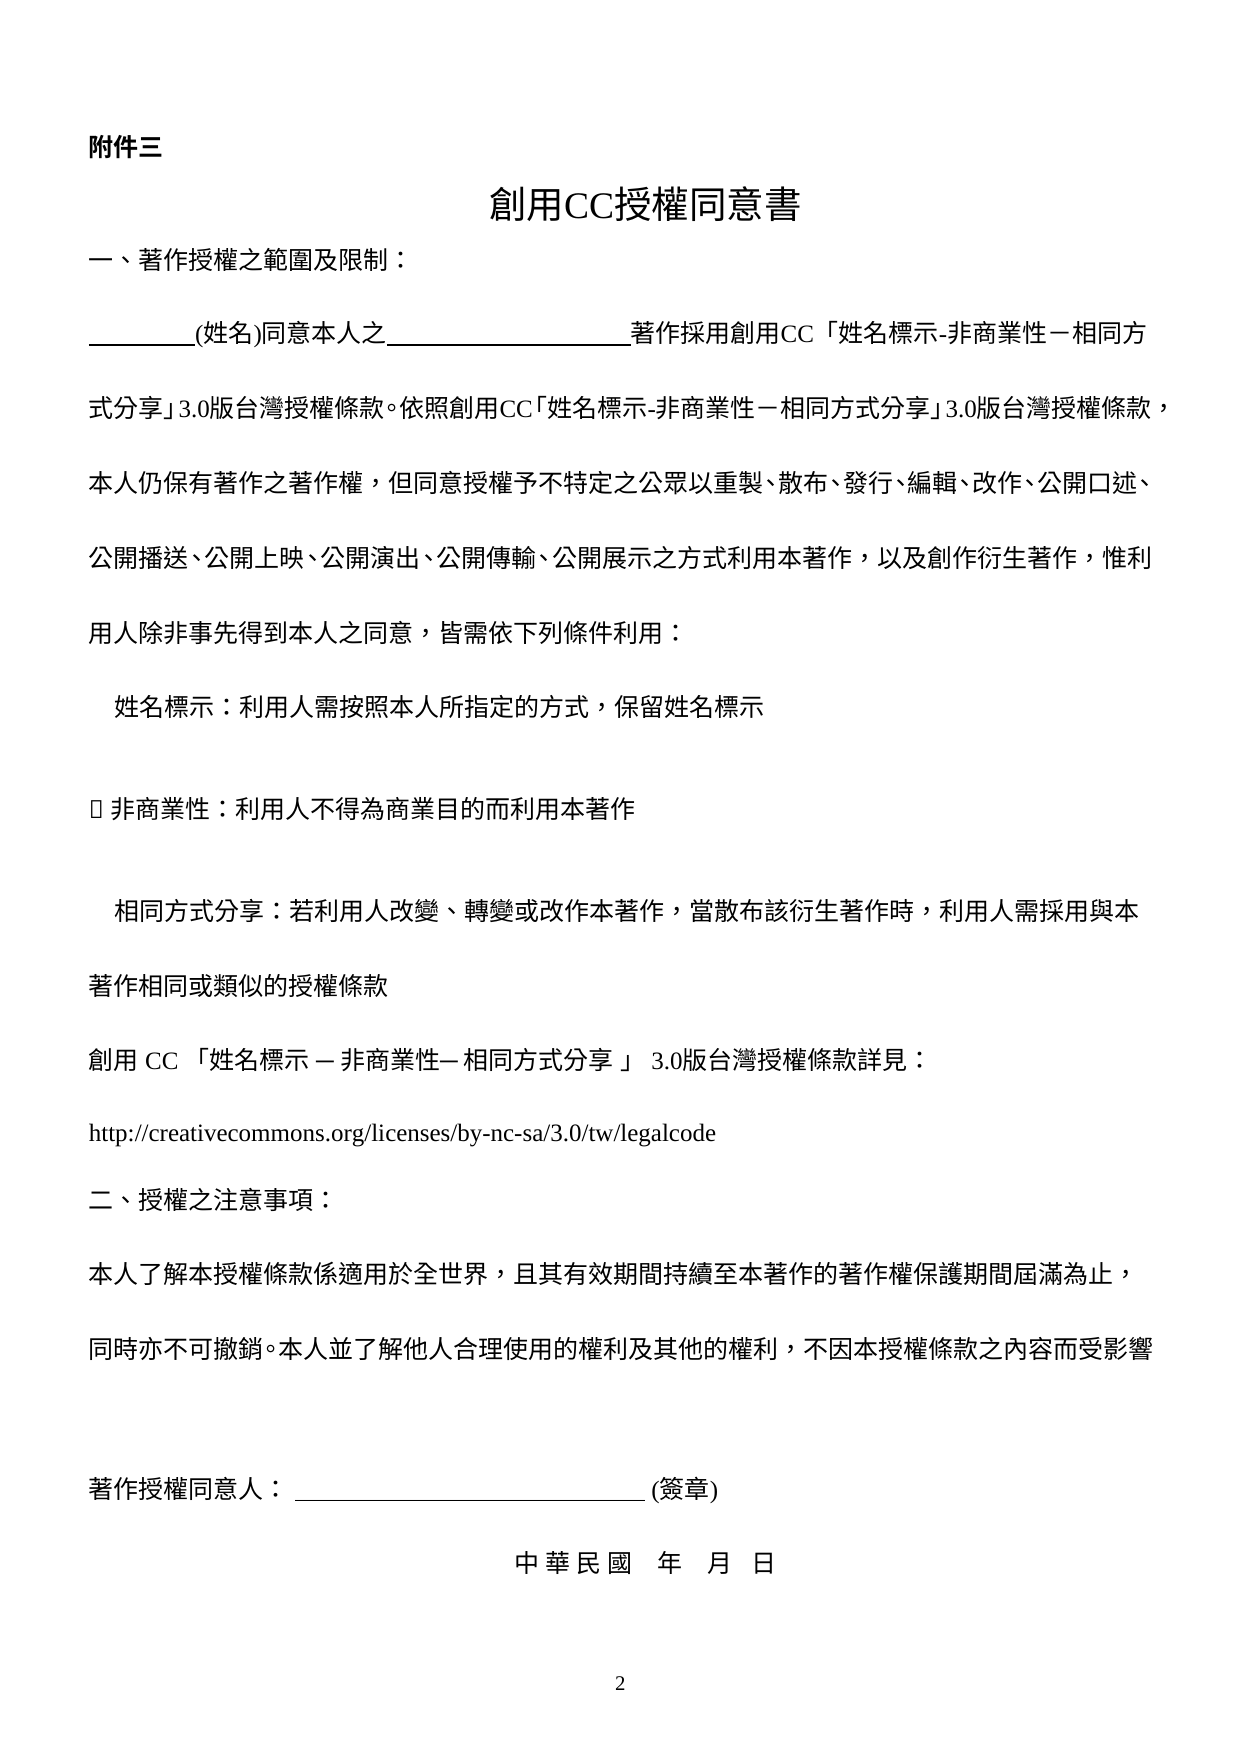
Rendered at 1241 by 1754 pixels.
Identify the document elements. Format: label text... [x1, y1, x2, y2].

text 中 華 民 國 年 月 日 [139, 1542, 1152, 1580]
text 創用CC授權同意書 [139, 164, 1152, 239]
text  相同方式分享：若利用人改變、轉變或改作本著作，當散布該衍生著作時，利用人需採用與本著作相同或類似的授權條款 [89, 891, 1152, 1003]
text (姓名)同意本人之 著作採用創用CC「姓名標示-非商業性－相同方式分享」3.0版台灣授權條款。依照創用CC「姓名標示-非商業性－相同方式分享」3.0版台灣授權條款，本人仍保有著作之著作權，但同意授權予不特定之公眾以重製、散布、發行、編輯、改作、公開口述、公開播送、公開上映、公開演出、公開傳輸、公開展示之方式利用本著作，以及創作衍生著作，惟利用人除非事先得到本人之同意，皆需依下列條件利用： [89, 313, 1152, 651]
text  姓名標示：利用人需按照本人所指定的方式，保留姓名標示 [89, 687, 1152, 724]
text 一、著作授權之範圍及限制： [89, 239, 1152, 277]
text 附件三 [89, 127, 1152, 164]
text 創用 CC 「姓名標示 ─ 非商業性─ 相同方式分享 」 3.0版台灣授權條款詳見：http://creativecommons.org/licenses/by-nc-sa/3.0/tw/legalcode [89, 1039, 1152, 1152]
text 二、授權之注意事項： [89, 1180, 1152, 1217]
text 本人了解本授權條款係適用於全世界，且其有效期間持續至本著作的著作權保護期間屆滿為止，同時亦不可撤銷。本人並了解他人合理使用的權利及其他的權利，不因本授權條款之內容而受影響。 [89, 1253, 1152, 1441]
text  非商業性：利用人不得為商業目的而利用本著作 [89, 789, 1152, 826]
text 著作授權同意人： ＿＿＿＿＿＿＿＿＿＿＿＿＿＿ (簽章) [89, 1469, 1152, 1506]
